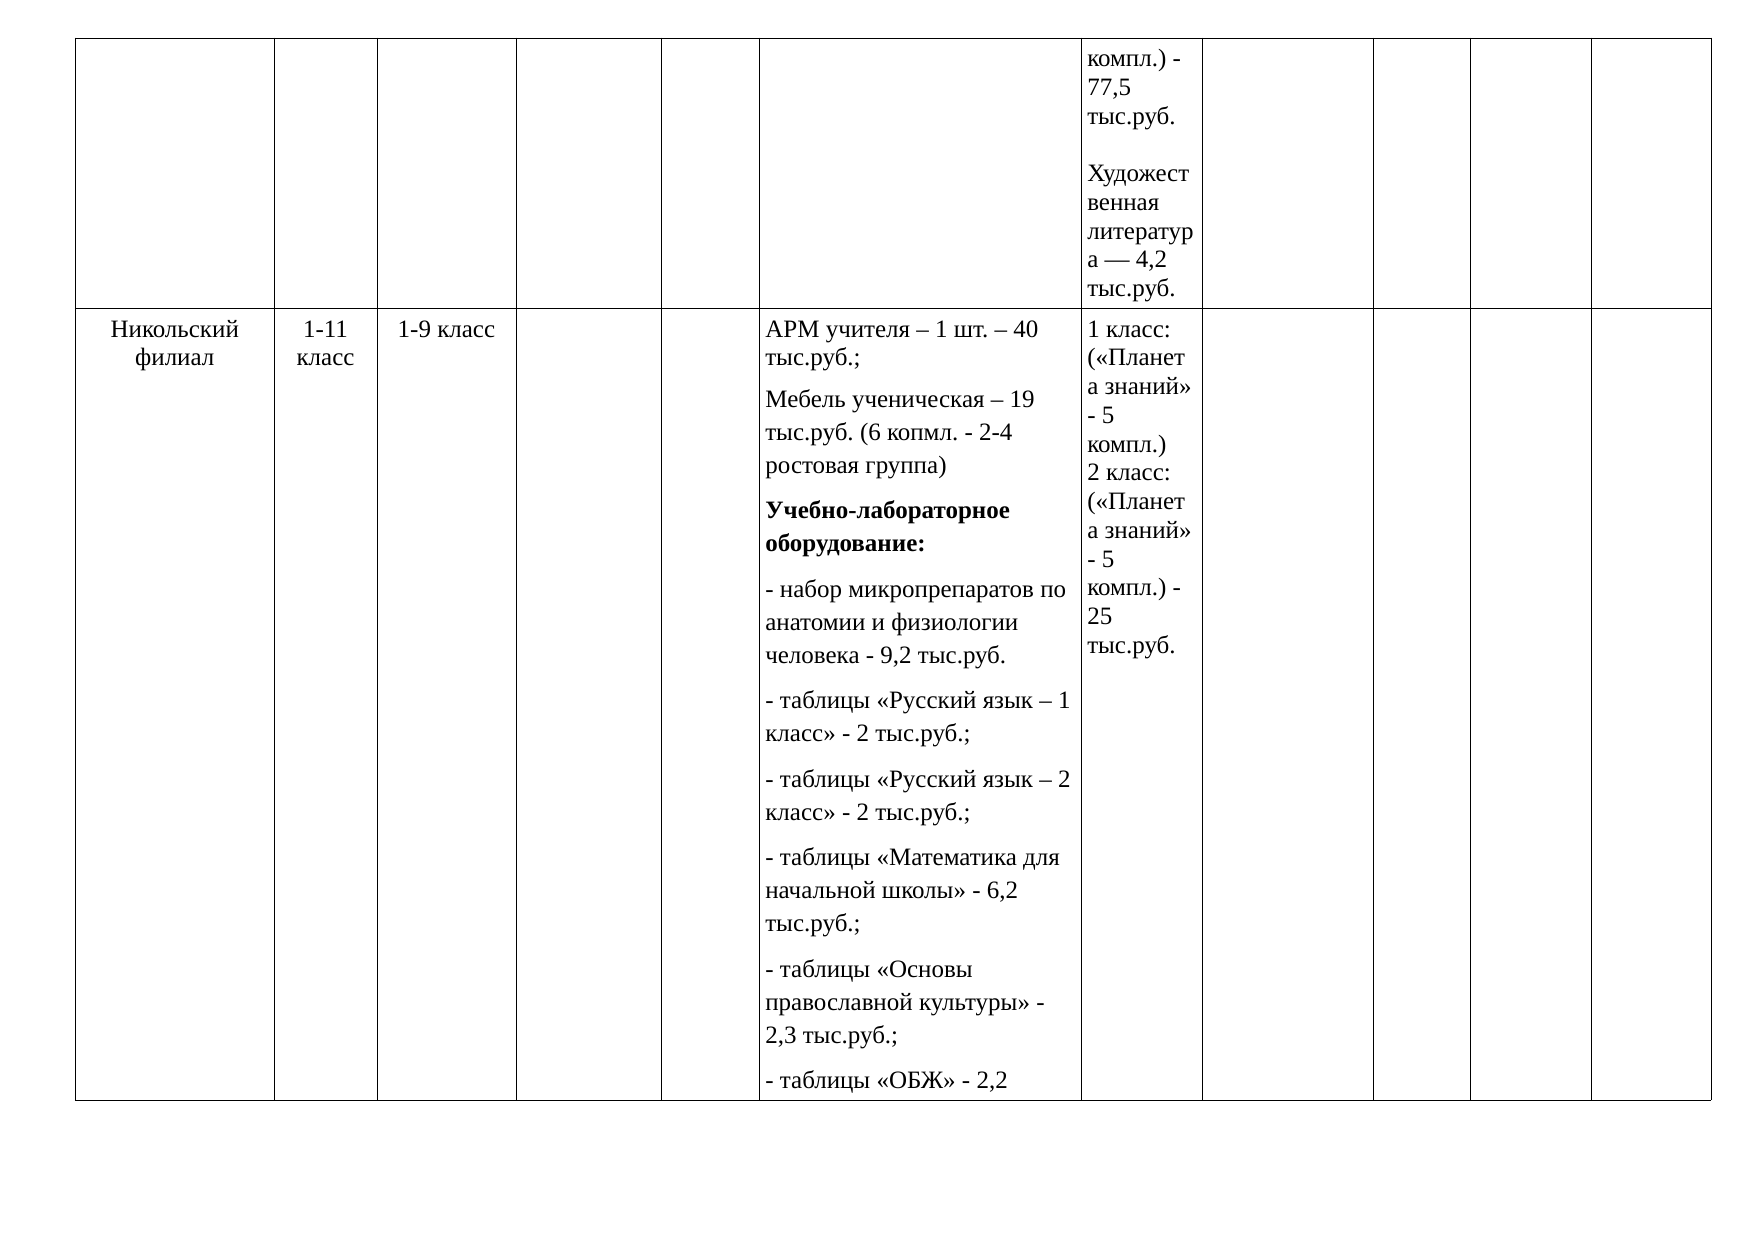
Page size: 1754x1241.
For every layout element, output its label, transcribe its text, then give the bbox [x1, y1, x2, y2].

table_cell [662, 39, 759, 308]
table_cell [76, 39, 274, 308]
table_cell 1-9 класс [378, 309, 516, 1100]
table_cell 1-11 класс [275, 309, 377, 1100]
table_cell [1592, 39, 1711, 308]
table_cell [517, 39, 661, 308]
table_cell [378, 39, 516, 308]
table_cell [1203, 309, 1373, 1100]
table_cell [1471, 39, 1591, 308]
table_cell [760, 39, 1081, 308]
table_cell [1203, 39, 1373, 308]
table_cell 1 класс: («Планета знаний» - 5 компл.) 2 класс: («Планета знаний» - 5 компл.) - 25 тыс.руб. [1082, 309, 1202, 1100]
table_cell [1592, 309, 1711, 1100]
table_cell [1471, 309, 1591, 1100]
table_cell [275, 39, 377, 308]
table_cell АРМ учителя – 1 шт. – 40 тыс.руб.; Мебель ученическая – 19 тыс.руб. (6 копмл. - 2-4 ростовая группа) Учебно-лабораторное оборудование: - набор микропрепаратов по анатомии и физиологии человека - 9,2 тыс.руб. - таблицы «Русский язык – 1 класс» - 2 тыс.руб.; - таблицы «Русский язык – 2 класс» - 2 тыс.руб.; - таблицы «Математика для начальной школы» - 6,2 тыс.руб.; - таблицы «Основы православной культуры» - 2,3 тыс.руб.; - таблицы «ОБЖ» - 2,2 [760, 309, 1081, 1100]
table_cell [1374, 39, 1470, 308]
table_cell [1374, 309, 1470, 1100]
table_cell компл.) - 77,5 тыс.руб. Художественная литература — 4,2 тыс.руб. [1082, 39, 1202, 308]
table_cell [662, 309, 759, 1100]
table_cell [517, 309, 661, 1100]
table_cell Никольский филиал [76, 309, 274, 1100]
